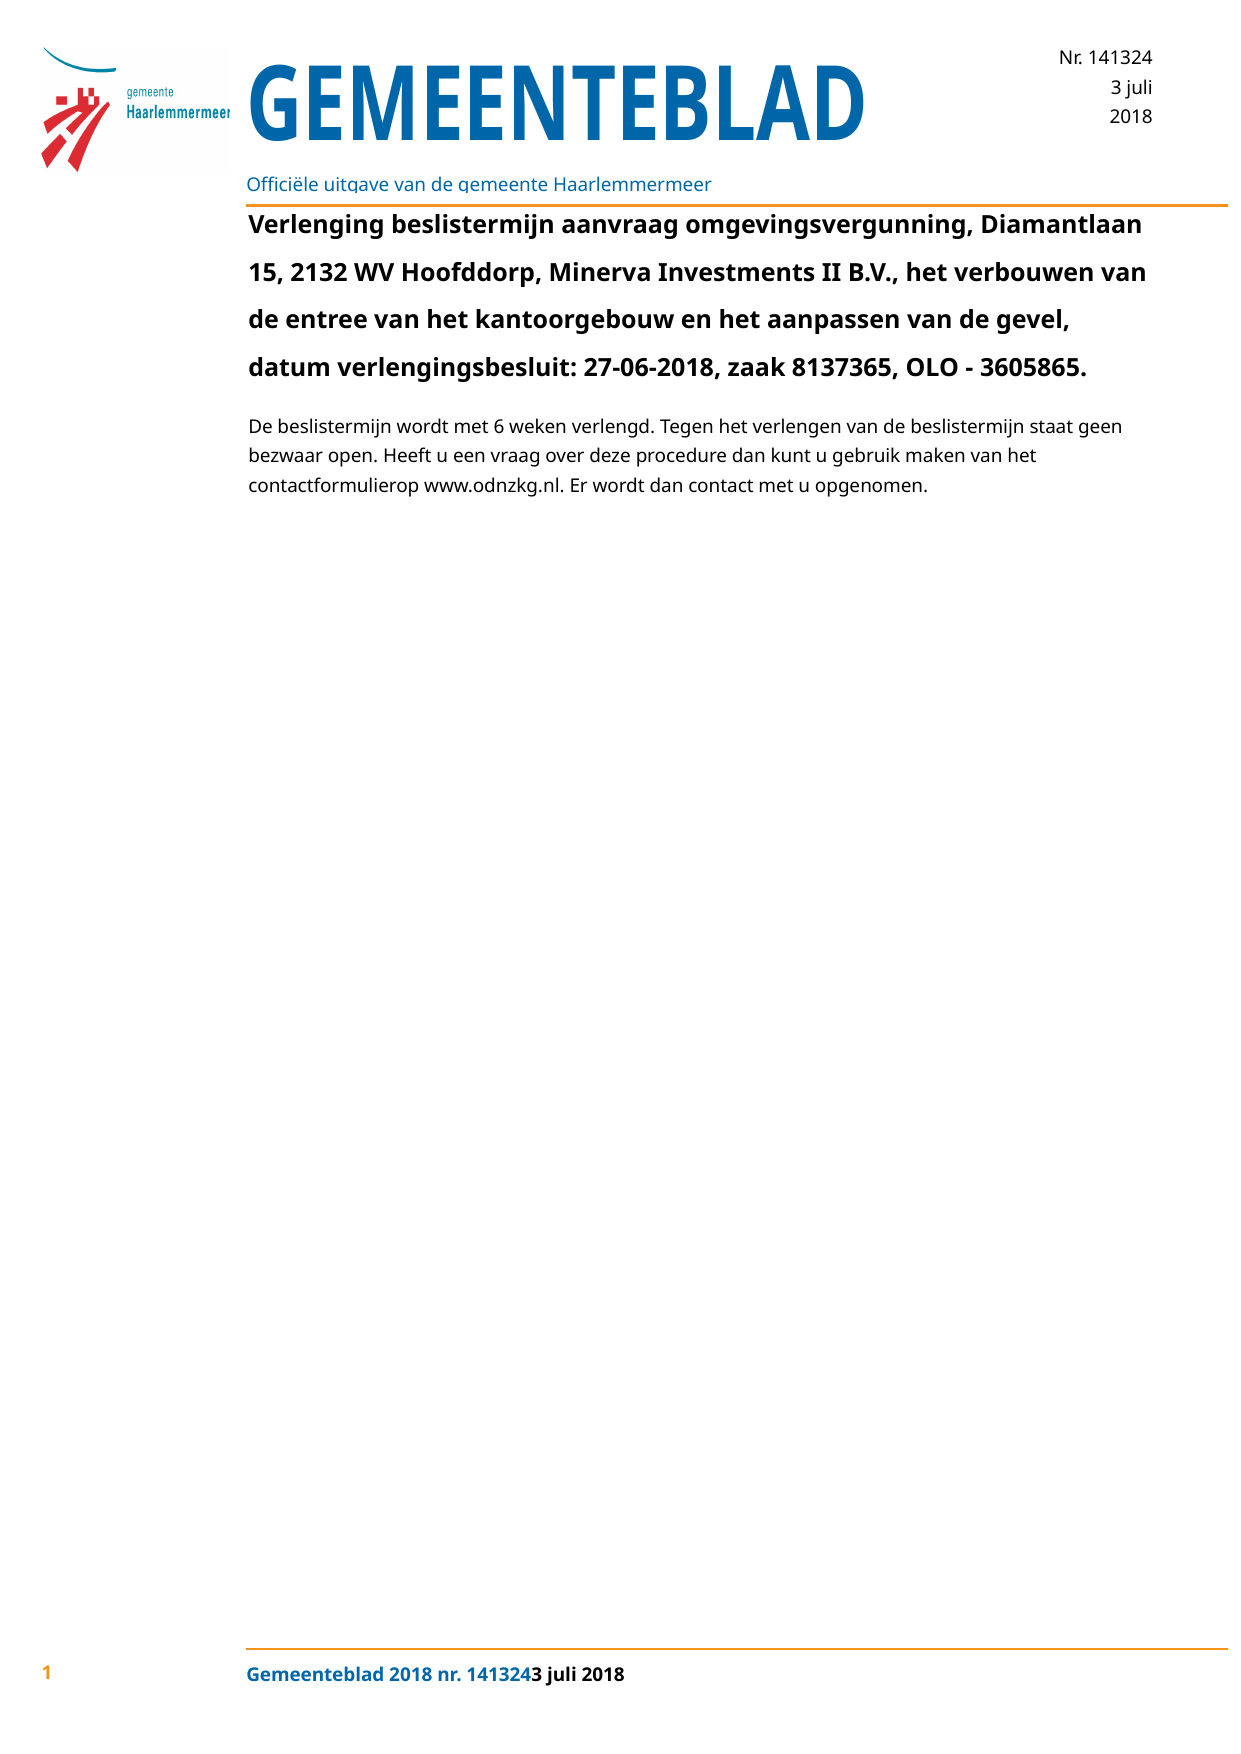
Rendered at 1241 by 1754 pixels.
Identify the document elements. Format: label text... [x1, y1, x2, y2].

text De beslistermijn wordt met 6 weken verlengd. Tegen het verlengen van de beslistermijn staat geen bezwaar open. Heeft u een vraag over deze procedure dan kunt u gebruik maken van het contactformulierop www.odnzkg.nl. Er wordt dan contact met u opgenomen. [248, 413, 1152, 498]
text Verlenging beslistermijn aanvraag omgevingsvergunning, Diamantlaan 15, 2132 WV Hoofddorp, Minerva Investments II B.V., het verbouwen van de entree van het kantoorgebouw en het aanpassen van de gevel, datum verlengingsbesluit: 27-06-2018, zaak 8137365, OLO - 3605865. [248, 207, 1152, 384]
picture [41, 47, 231, 172]
